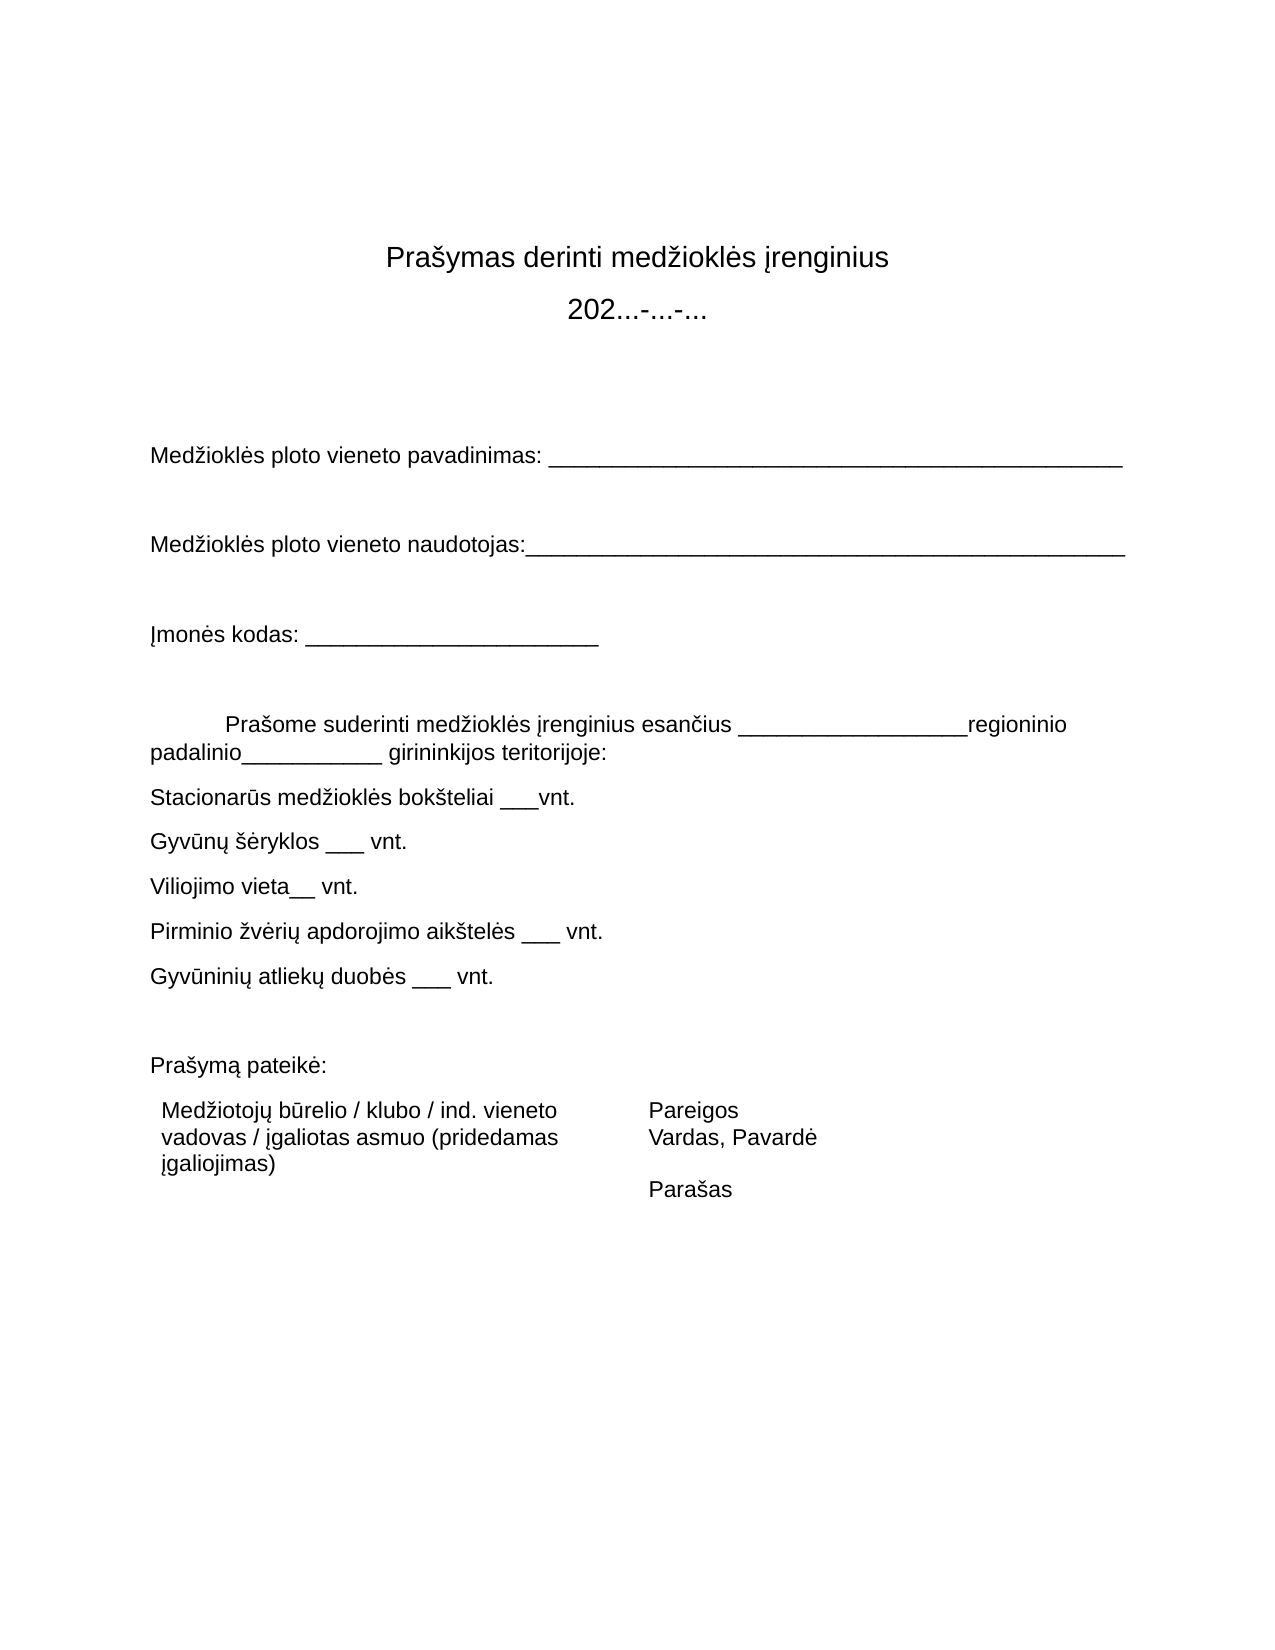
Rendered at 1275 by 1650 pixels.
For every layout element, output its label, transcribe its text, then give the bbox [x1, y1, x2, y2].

text Stacionarūs medžioklės bokšteliai ___vnt. [150, 783, 1125, 810]
table_cell Parašas [637, 1176, 1124, 1229]
table_cell [150, 1176, 637, 1229]
text Viliojimo vieta__ vnt. [150, 873, 1125, 899]
text Medžioklės ploto vieneto pavadinimas: _____________________________________________ [150, 442, 1125, 468]
text Prašome suderinti medžioklės įrenginius esančius __________________regioninio padalinio__________­­­­­­­­­­­­­­­_ girininkijos teritorijoje: [150, 711, 1125, 765]
table_header Medžiotojų būrelio / klubo / ind. vieneto vadovas / įgaliotas asmuo (pridedamas įgaliojimas) [150, 1097, 637, 1176]
table_header Pareigos Vardas, Pavardė [637, 1097, 1124, 1176]
text Pirminio žvėrių apdorojimo aikštelės ___ vnt. [150, 918, 1125, 944]
text Gyvūninių atliekų duobės ___ vnt. [150, 963, 1125, 989]
text Medžioklės ploto vieneto naudotojas:_______________________________________________ [150, 531, 1125, 558]
table_cell [150, 1229, 637, 1255]
table_cell [637, 1229, 1124, 1255]
text Prašymas derinti medžioklės įrenginius [150, 239, 1125, 273]
text Gyvūnų šėryklos ___ vnt. [150, 828, 1125, 855]
text Įmonės kodas: _______________________ [150, 621, 1125, 647]
text 202...-...-... [150, 292, 1125, 326]
text Prašymą pateikė: [150, 1052, 1125, 1079]
